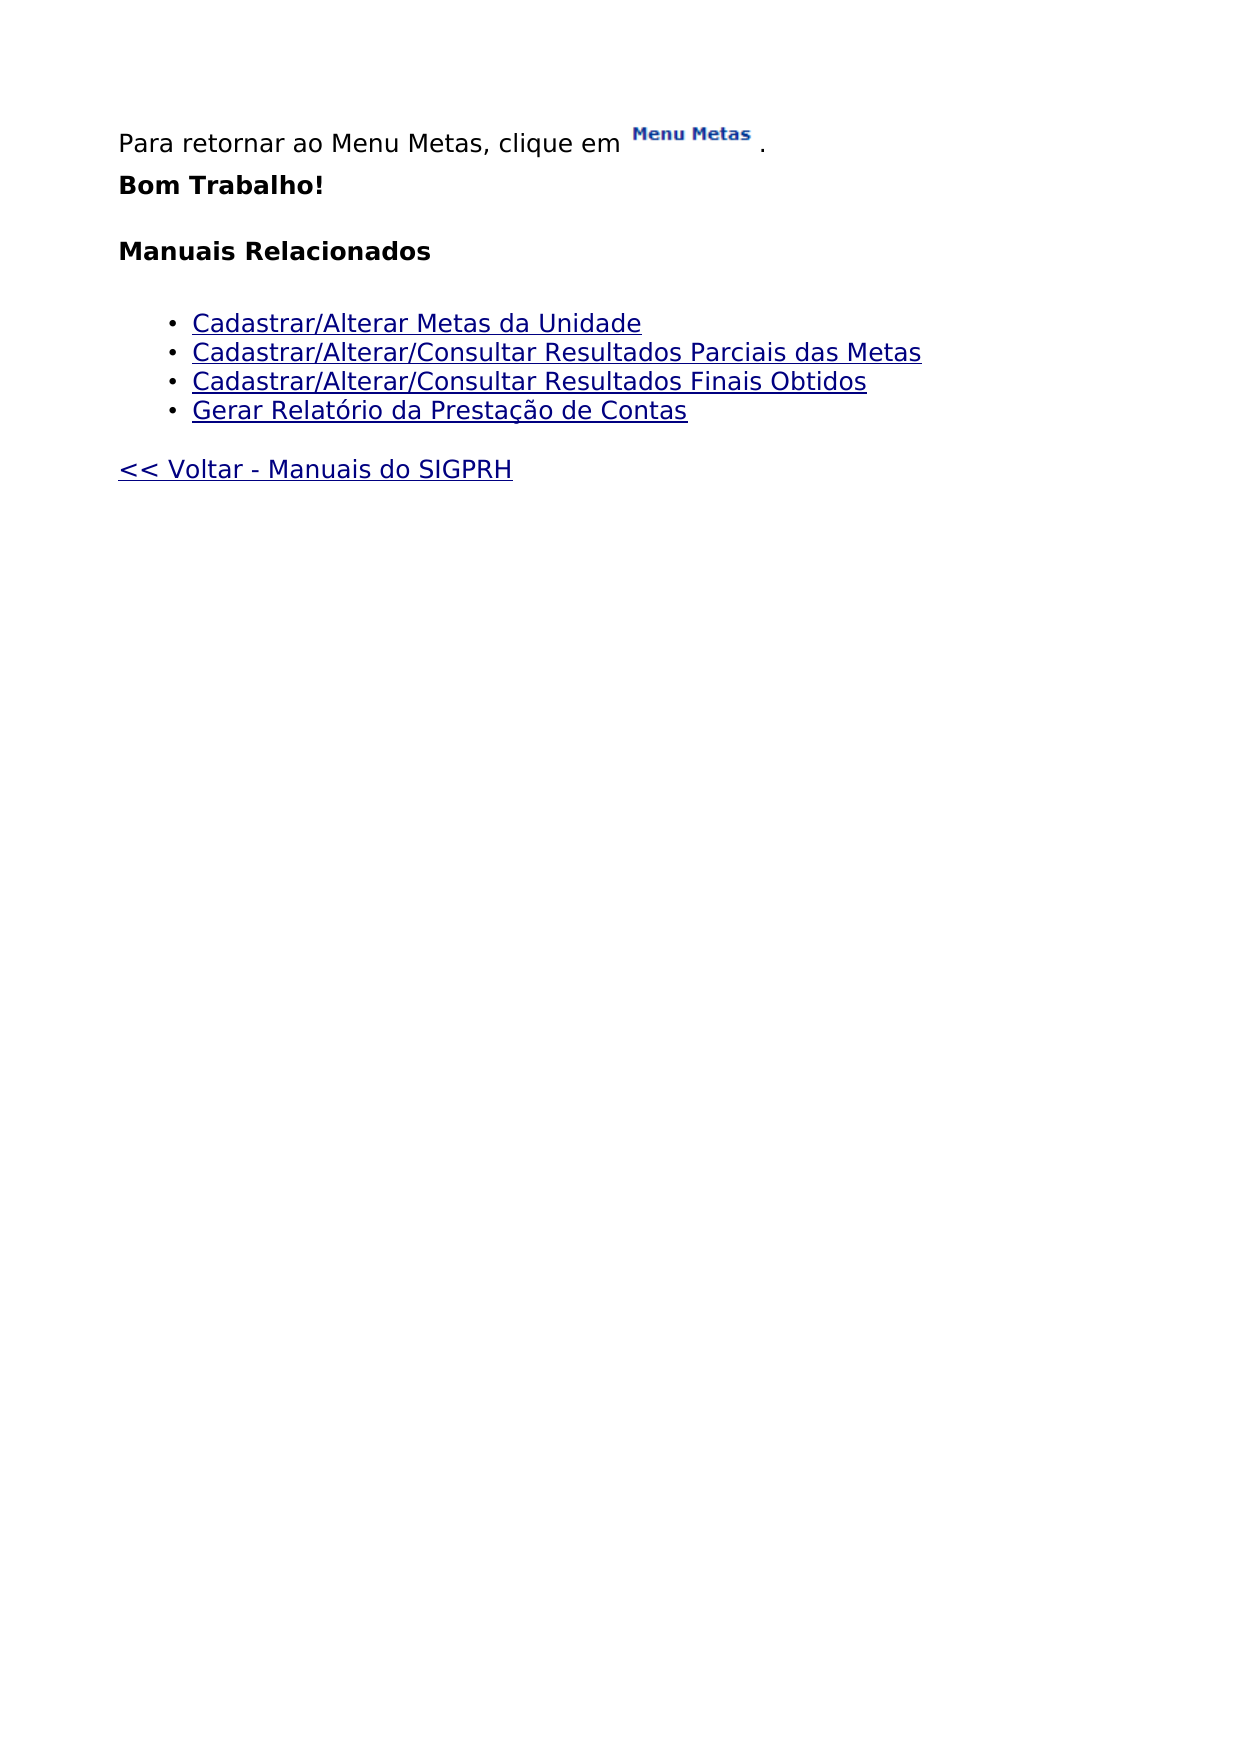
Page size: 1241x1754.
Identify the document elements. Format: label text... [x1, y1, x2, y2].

list Cadastrar/Alterar/Consultar Resultados Finais Obtidos [177, 367, 1122, 396]
list Gerar Relatório da Prestação de Contas [177, 396, 1122, 425]
picture [629, 118, 759, 153]
text << Voltar - Manuais do SIGPRH [118, 455, 1122, 484]
text Bom Trabalho! [118, 171, 1122, 200]
subtitle Manuais Relacionados [118, 238, 1122, 267]
text Para retornar ao Menu Metas, clique em . [118, 118, 1122, 158]
list Cadastrar/Alterar Metas da Unidade [177, 309, 1122, 338]
list Cadastrar/Alterar/Consultar Resultados Parciais das Metas [177, 338, 1122, 367]
